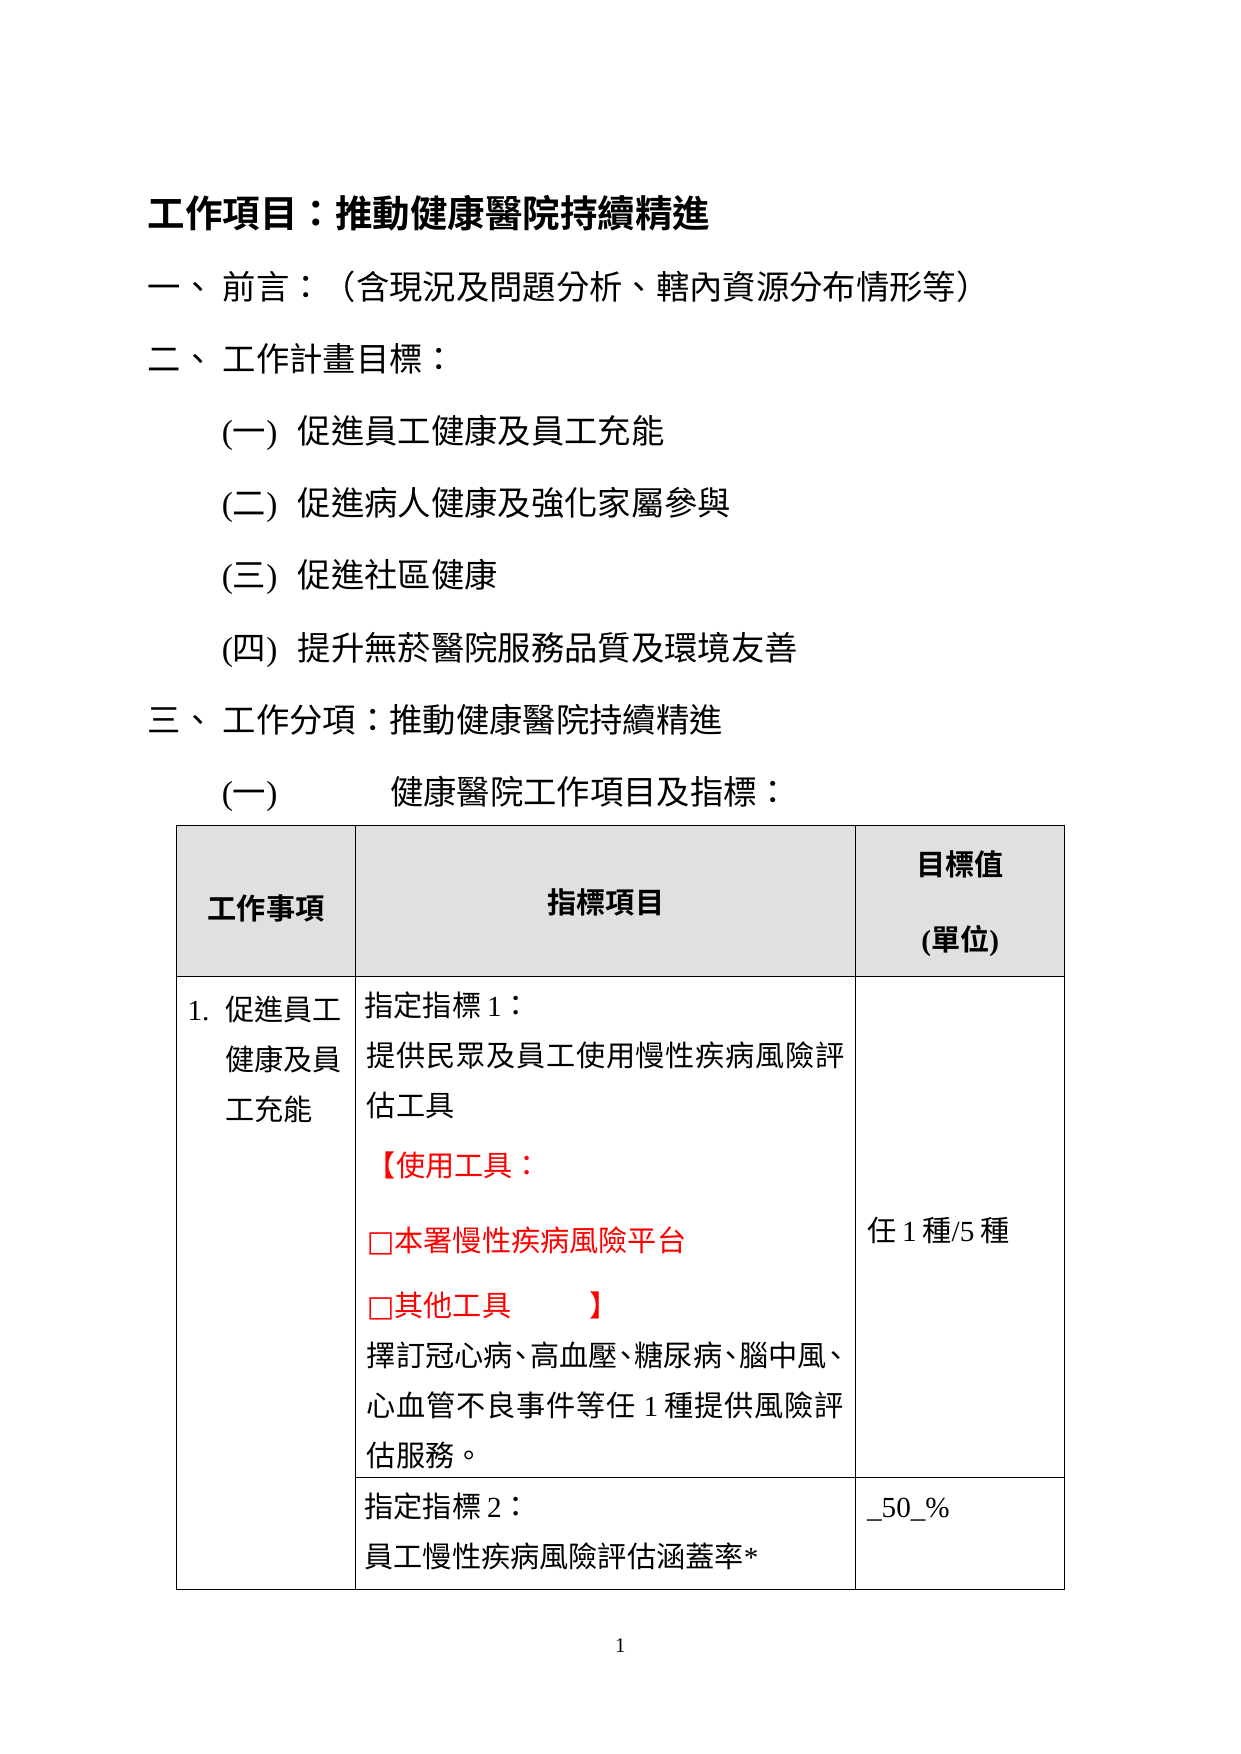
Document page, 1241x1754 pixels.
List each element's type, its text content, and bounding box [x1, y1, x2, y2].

list 促進社區健康 [198, 551, 1092, 597]
table_cell 任1種/5種 [856, 977, 1064, 1477]
table_cell 指定指標2： 員工慢性疾病風險評估涵蓋率* [356, 1478, 855, 1588]
list 健康醫院工作項目及指標： [222, 767, 1092, 813]
table_header 指標項目 [356, 826, 855, 976]
list 工作分項：推動健康醫院持續精進 [148, 695, 1092, 741]
text 工作項目：推動健康醫院持續精進 [148, 191, 1092, 237]
table_header 目標值 (單位) [856, 826, 1064, 976]
list 前言：（含現況及問題分析、轄內資源分布情形等） [148, 263, 1092, 309]
list 促進員工健康及員工充能 [198, 407, 1092, 453]
list 提升無菸醫院服務品質及環境友善 [198, 623, 1092, 669]
table_cell _50_% [856, 1478, 1064, 1588]
table_cell 指定指標1： 提供民眾及員工使用慢性疾病風險評估工具 【使用工具： □本署慢性疾病風險平台 □其他工具 】 擇訂冠心病、高血壓、糖尿病、腦中風、心血管不良事件等任1種提供風險評估服務。 [356, 977, 855, 1477]
list 工作計畫目標： [148, 335, 1092, 381]
table_header 工作事項 [177, 826, 355, 976]
list 促進病人健康及強化家屬參與 [198, 479, 1092, 525]
table_cell 促進員工健康及員工充能 [177, 977, 355, 1588]
